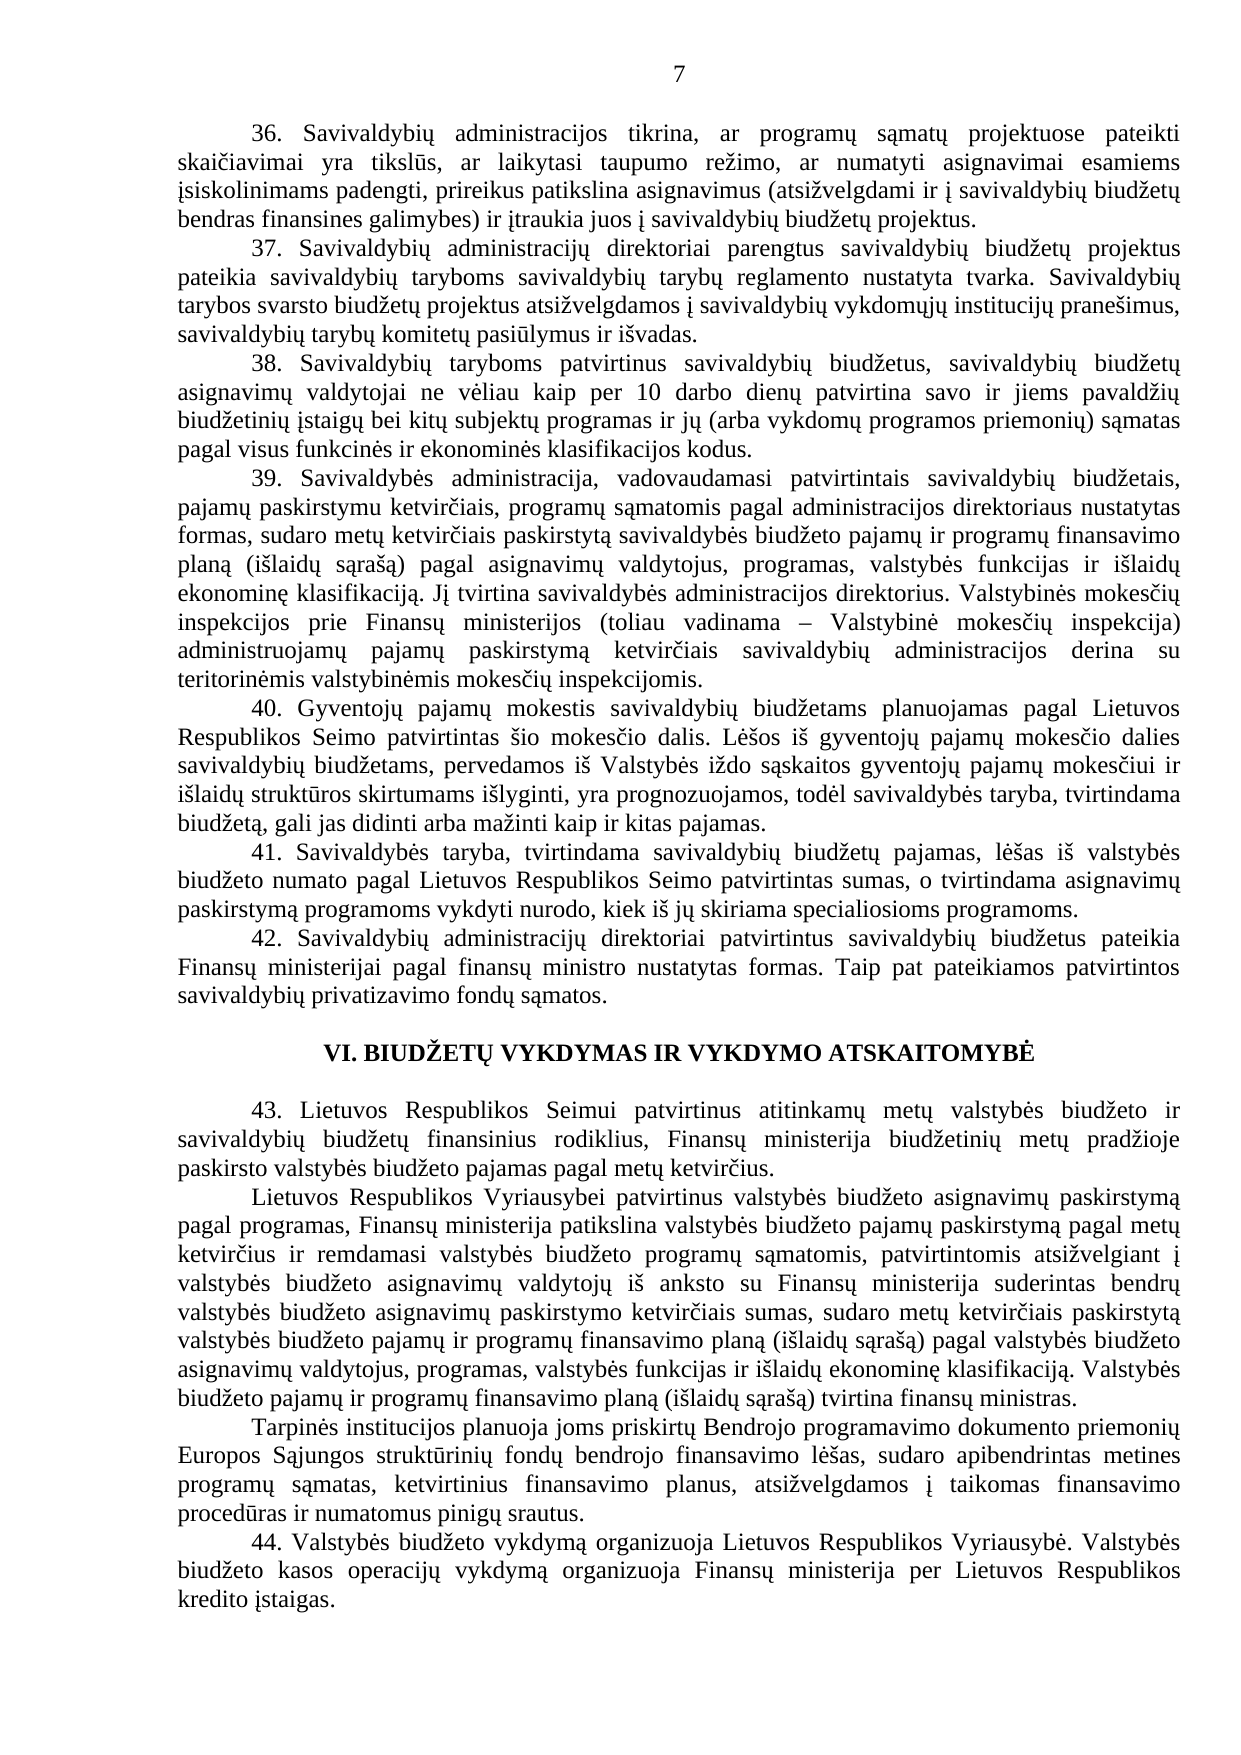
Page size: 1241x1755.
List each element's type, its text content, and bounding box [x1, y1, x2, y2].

text 43. Lietuvos Respublikos Seimui patvirtinus atitinkamų metų valstybės biudžeto ir savivaldybių biudžetų finansinius rodiklius, Finansų ministerija biudžetinių metų pradžioje paskirsto valstybės biudžeto pajamas pagal metų ketvirčius. [177, 1096, 1181, 1182]
text Lietuvos Respublikos Vyriausybei patvirtinus valstybės biudžeto asignavimų paskirstymą pagal programas, Finansų ministerija patikslina valstybės biudžeto pajamų paskirstymą pagal metų ketvirčius ir remdamasi valstybės biudžeto programų sąmatomis, patvirtintomis atsižvelgiant į valstybės biudžeto asignavimų valdytojų iš anksto su Finansų ministerija suderintas bendrų valstybės biudžeto asignavimų paskirstymo ketvirčiais sumas, sudaro metų ketvirčiais paskirstytą valstybės biudžeto pajamų ir programų finansavimo planą (išlaidų sąrašą) pagal valstybės biudžeto asignavimų valdytojus, programas, valstybės funkcijas ir išlaidų ekonominę klasifikaciją. Valstybės biudžeto pajamų ir programų finansavimo planą (išlaidų sąrašą) tvirtina finansų ministras. [177, 1182, 1181, 1412]
text 39. Savivaldybės administracija, vadovaudamasi patvirtintais savivaldybių biudžetais, pajamų paskirstymu ketvirčiais, programų sąmatomis pagal administracijos direktoriaus nustatytas formas, sudaro metų ketvirčiais paskirstytą savivaldybės biudžeto pajamų ir programų finansavimo planą (išlaidų sąrašą) pagal asignavimų valdytojus, programas, valstybės funkcijas ir išlaidų ekonominę klasifikaciją. Jį tvirtina savivaldybės administracijos direktorius. Valstybinės mokesčių inspekcijos prie Finansų ministerijos (toliau vadinama – Valstybinė mokesčių inspekcija) administruojamų pajamų paskirstymą ketvirčiais savivaldybių administracijos derina su teritorinėmis valstybinėmis mokesčių inspekcijomis. [177, 463, 1181, 693]
text Tarpinės institucijos planuoja joms priskirtų Bendrojo programavimo dokumento priemonių Europos Sąjungos struktūrinių fondų bendrojo finansavimo lėšas, sudaro apibendrintas metines programų sąmatas, ketvirtinius finansavimo planus, atsižvelgdamos į taikomas finansavimo procedūras ir numatomus pinigų srautus. [177, 1412, 1181, 1527]
text VI. BIUDŽETŲ VYKDYMAS IR VYKDYMO ATSKAITOMYBĖ [177, 1038, 1181, 1067]
text 36. Savivaldybių administracijos tikrina, ar programų sąmatų projektuose pateikti skaičiavimai yra tikslūs, ar laikytasi taupumo režimo, ar numatyti asignavimai esamiems įsiskolinimams padengti, prireikus patikslina asignavimus (atsižvelgdami ir į savivaldybių biudžetų bendras finansines galimybes) ir įtraukia juos į savivaldybių biudžetų projektus. [177, 118, 1181, 233]
text 41. Savivaldybės taryba, tvirtindama savivaldybių biudžetų pajamas, lėšas iš valstybės biudžeto numato pagal Lietuvos Respublikos Seimo patvirtintas sumas, o tvirtindama asignavimų paskirstymą programoms vykdyti nurodo, kiek iš jų skiriama specialiosioms programoms. [177, 837, 1181, 923]
text 44. Valstybės biudžeto vykdymą organizuoja Lietuvos Respublikos Vyriausybė. Valstybės biudžeto kasos operacijų vykdymą organizuoja Finansų ministerija per Lietuvos Respublikos kredito įstaigas. [177, 1527, 1181, 1613]
text 40. Gyventojų pajamų mokestis savivaldybių biudžetams planuojamas pagal Lietuvos Respublikos Seimo patvirtintas šio mokesčio dalis. Lėšos iš gyventojų pajamų mokesčio dalies savivaldybių biudžetams, pervedamos iš Valstybės iždo sąskaitos gyventojų pajamų mokesčiui ir išlaidų struktūros skirtumams išlyginti, yra prognozuojamos, todėl savivaldybės taryba, tvirtindama biudžetą, gali jas didinti arba mažinti kaip ir kitas pajamas. [177, 693, 1181, 837]
text 37. Savivaldybių administracijų direktoriai parengtus savivaldybių biudžetų projektus pateikia savivaldybių taryboms savivaldybių tarybų reglamento nustatyta tvarka. Savivaldybių tarybos svarsto biudžetų projektus atsižvelgdamos į savivaldybių vykdomųjų institucijų pranešimus, savivaldybių tarybų komitetų pasiūlymus ir išvadas. [177, 233, 1181, 348]
text 38. Savivaldybių taryboms patvirtinus savivaldybių biudžetus, savivaldybių biudžetų asignavimų valdytojai ne vėliau kaip per 10 darbo dienų patvirtina savo ir jiems pavaldžių biudžetinių įstaigų bei kitų subjektų programas ir jų (arba vykdomų programos priemonių) sąmatas pagal visus funkcinės ir ekonominės klasifikacijos kodus. [177, 348, 1181, 463]
text 42. Savivaldybių administracijų direktoriai patvirtintus savivaldybių biudžetus pateikia Finansų ministerijai pagal finansų ministro nustatytas formas. Taip pat pateikiamos patvirtintos savivaldybių privatizavimo fondų sąmatos. [177, 923, 1181, 1009]
